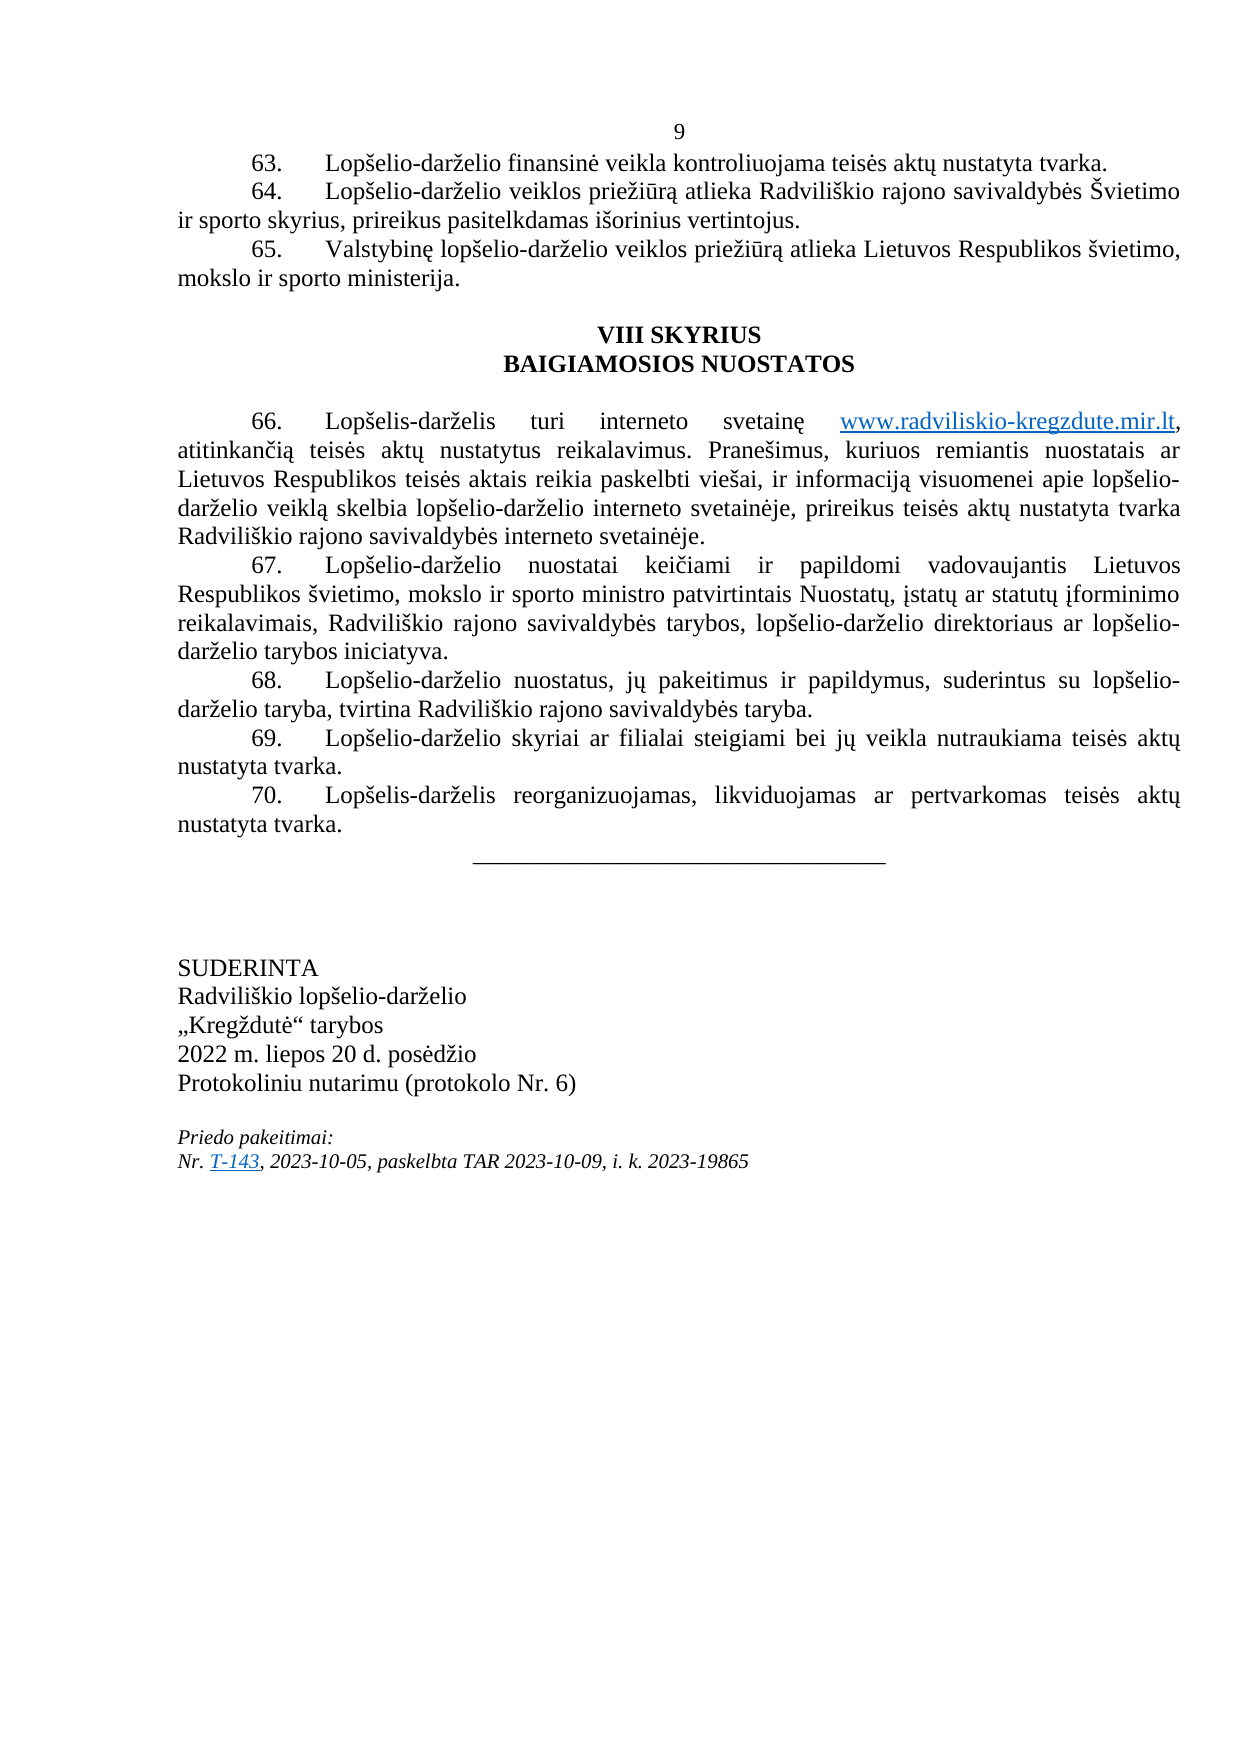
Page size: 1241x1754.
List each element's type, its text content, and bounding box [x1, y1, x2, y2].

text 63. Lopšelio-darželio finansinė veikla kontroliuojama teisės aktų nustatyta tvarka. [177, 148, 1181, 176]
text 67. Lopšelio-darželio nuostatai keičiami ir papildomi vadovaujantis Lietuvos Respublikos švietimo, mokslo ir sporto ministro patvirtintais Nuostatų, įstatų ar statutų įforminimo reikalavimais, Radviliškio rajono savivaldybės tarybos, lopšelio-darželio direktoriaus ar lopšelio-darželio tarybos iniciatyva. [177, 550, 1181, 665]
text 68. Lopšelio-darželio nuostatus, jų pakeitimus ir papildymus, suderintus su lopšelio-darželio taryba, tvirtina Radviliškio rajono savivaldybės taryba. [177, 665, 1181, 723]
text 69. Lopšelio-darželio skyriai ar filialai steigiami bei jų veikla nutraukiama teisės aktų nustatyta tvarka. [177, 723, 1181, 780]
text 66. Lopšelis-darželis turi interneto svetainę www.radviliskio-kregzdute.mir.lt, atitinkančią teisės aktų nustatytus reikalavimus. Pranešimus, kuriuos remiantis nuostatais ar Lietuvos Respublikos teisės aktais reikia paskelbti viešai, ir informaciją visuomenei apie lopšelio-darželio veiklą skelbia lopšelio-darželio interneto svetainėje, prireikus teisės aktų nustatyta tvarka Radviliškio rajono savivaldybės interneto svetainėje. [177, 406, 1181, 550]
text Nr. T-143, 2023-10-05, paskelbta TAR 2023-10-09, i. k. 2023-19865 [177, 1149, 1181, 1173]
text BAIGIAMOSIOS NUOSTATOS [177, 349, 1181, 378]
text 65. Valstybinę lopšelio-darželio veiklos priežiūrą atlieka Lietuvos Respublikos švietimo, mokslo ir sporto ministerija. [177, 234, 1181, 291]
text _________________________________ [177, 838, 1181, 866]
text 70. Lopšelis-darželis reorganizuojamas, likviduojamas ar pertvarkomas teisės aktų nustatyta tvarka. [177, 780, 1181, 838]
text 64. Lopšelio-darželio veiklos priežiūrą atlieka Radviliškio rajono savivaldybės Švietimo ir sporto skyrius, prireikus pasitelkdamas išorinius vertintojus. [177, 176, 1181, 234]
text Protokoliniu nutarimu (protokolo Nr. 6) [177, 1068, 1181, 1096]
text Priedo pakeitimai: [177, 1125, 1181, 1149]
text Radviliškio lopšelio-darželio [177, 981, 1181, 1010]
text „Kregždutė“ tarybos [177, 1010, 1181, 1039]
text SUDERINTA [177, 953, 1181, 981]
text VIII SKYRIUS [177, 320, 1181, 349]
text 2022 m. liepos 20 d. posėdžio [177, 1039, 1181, 1068]
